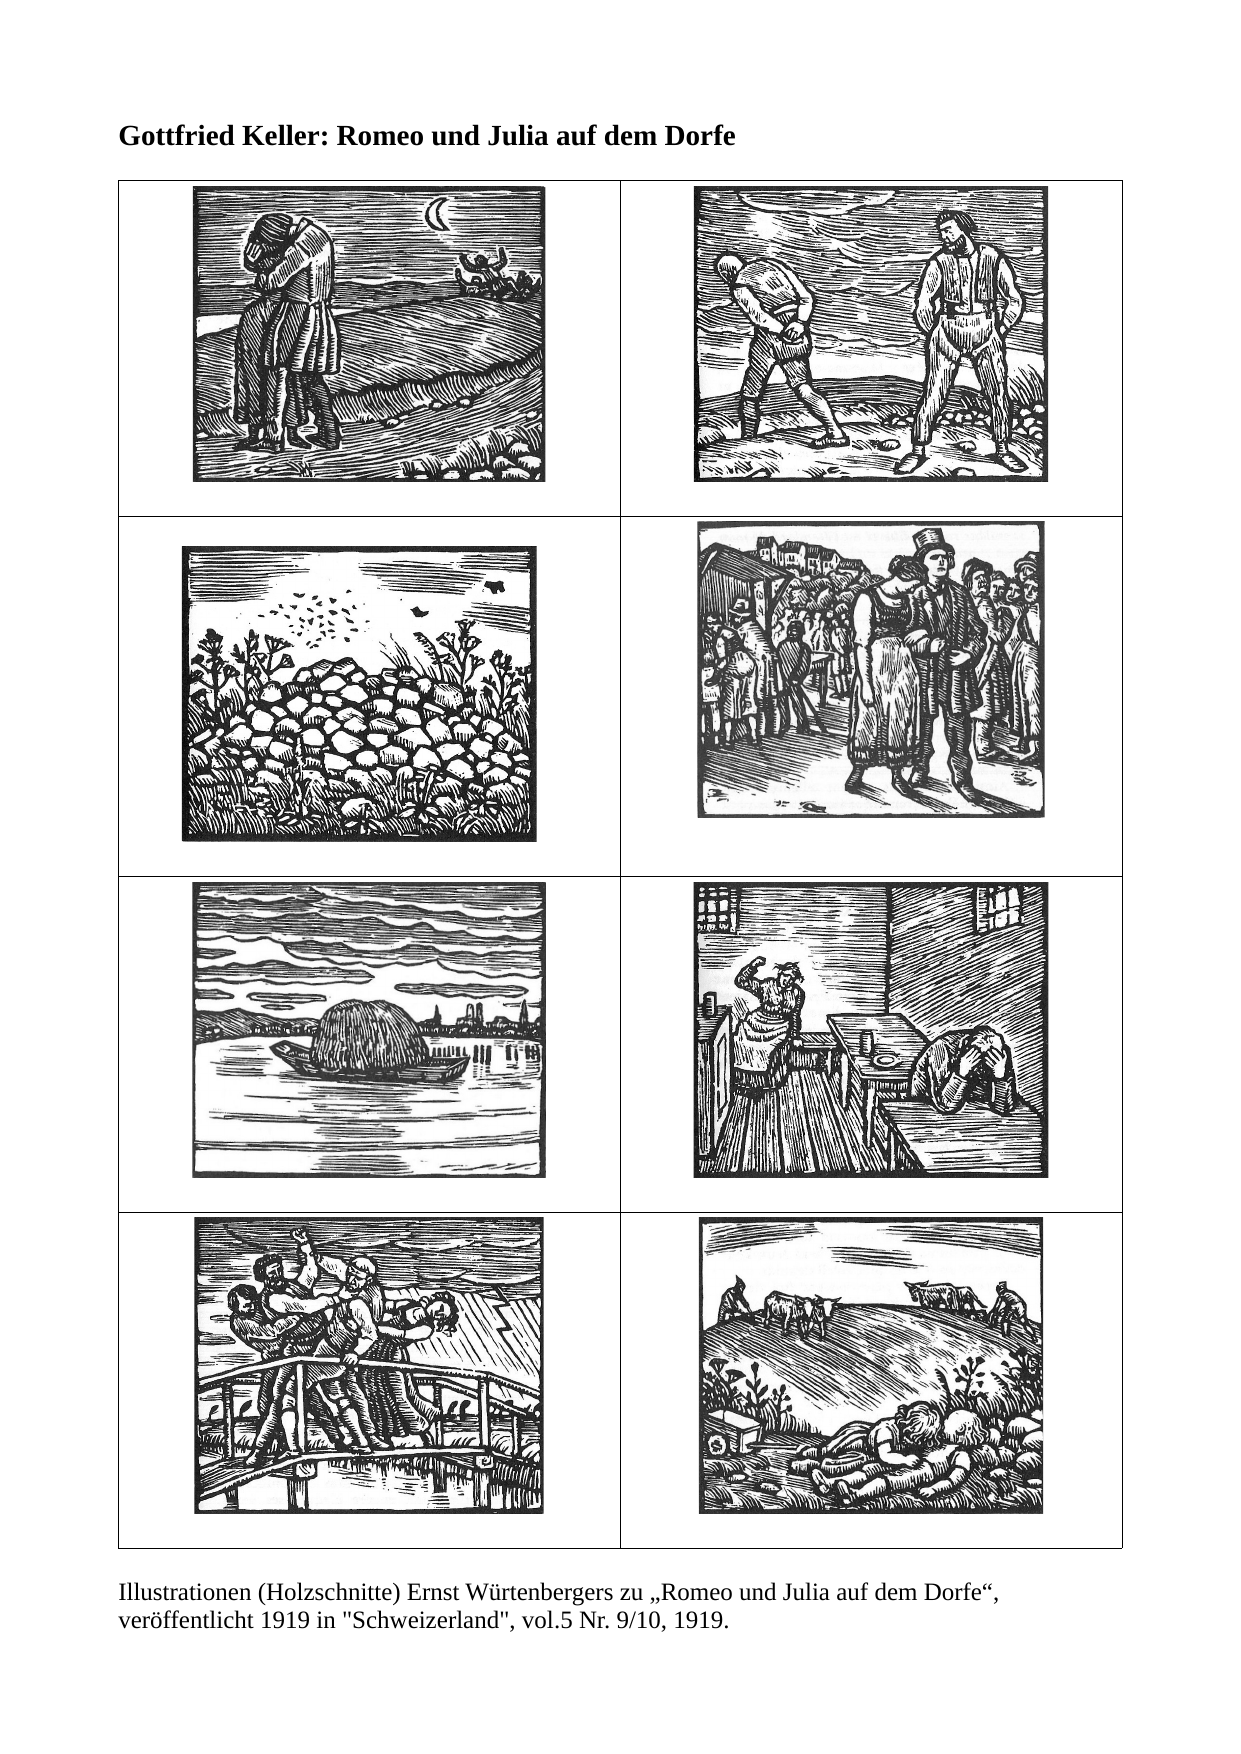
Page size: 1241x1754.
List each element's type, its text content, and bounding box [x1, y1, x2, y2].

table_cell [119, 517, 620, 876]
table_header [119, 181, 620, 516]
picture [693, 882, 1049, 1178]
text Illustrationen (Holzschnitte) Ernst Würtenbergers zu „Romeo und Julia auf dem Dorfe“, veröffentlicht 1919 in "Schweizerland", vol.5 Nr. 9/10, 1919. [118, 1577, 1122, 1634]
picture [192, 186, 546, 482]
picture [697, 521, 1045, 818]
text Gottfried Keller: Romeo und Julia auf dem Dorfe [118, 118, 1122, 152]
table_cell [119, 1213, 620, 1548]
table_cell [621, 1213, 1122, 1548]
picture [192, 882, 546, 1178]
picture [194, 1217, 544, 1514]
picture [698, 1217, 1044, 1514]
picture [693, 186, 1049, 482]
table_cell [119, 877, 620, 1212]
table_cell [621, 517, 1122, 876]
table_header [621, 181, 1122, 516]
picture [181, 546, 537, 842]
table_cell [621, 877, 1122, 1212]
